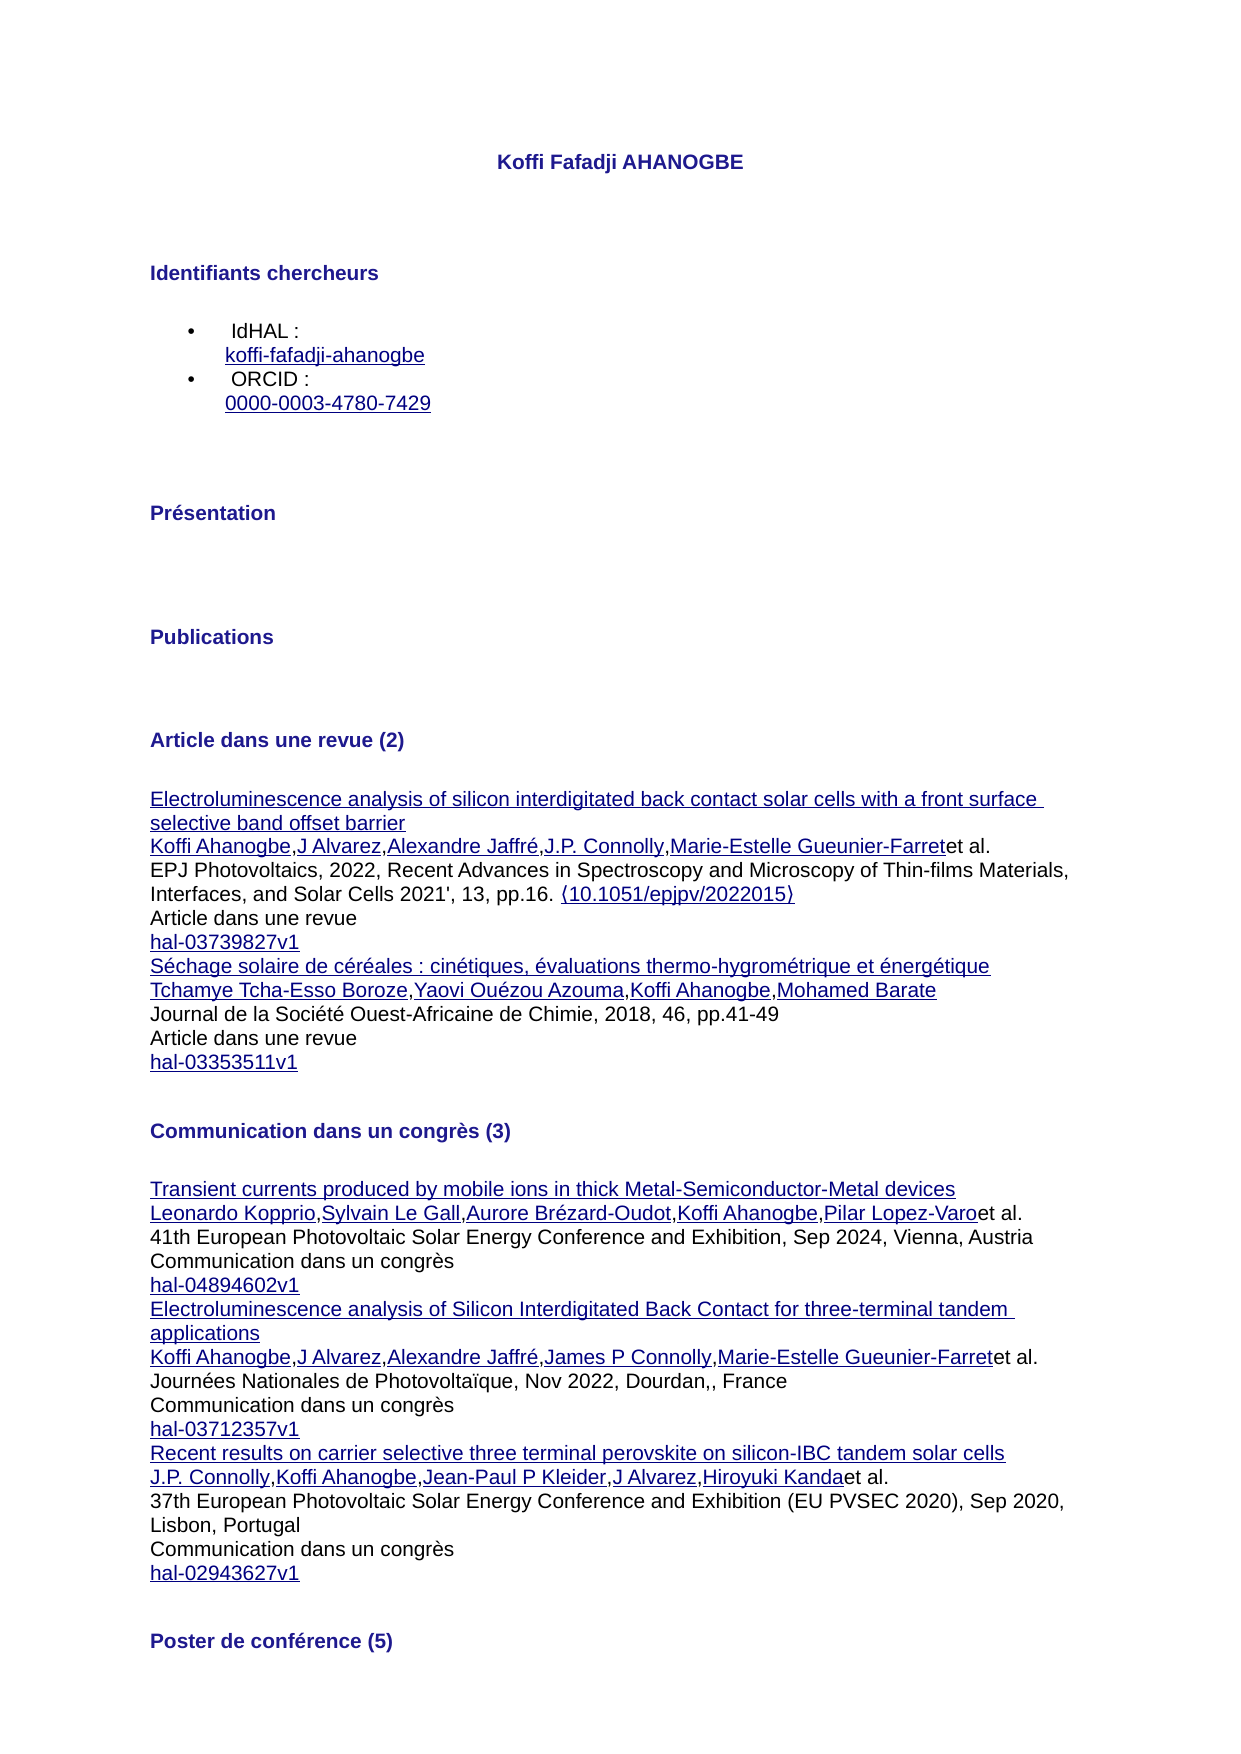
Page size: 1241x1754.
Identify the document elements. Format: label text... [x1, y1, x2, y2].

list 0000-0003-4780-7429 [187, 391, 1090, 414]
subtitle Identifiants chercheurs [150, 260, 1090, 284]
subtitle Présentation [150, 501, 1090, 525]
table_cell Recent results on carrier selective three terminal perovskite on silicon-IBC tandem solar cells J.P. Connolly,Koffi Ahanogbe,Jean-Paul P Kleider,J Alvarez,Hiroyuki Kandaet al. 37th European Photovoltaic Solar Energy Conference and Exhibition (EU PVSEC 2020), Sep 2020, Lisbon, Portugal Communication dans un congrès hal-02943627v1 [150, 1441, 1090, 1584]
subtitle Communication dans un congrès (3) [150, 1119, 1090, 1143]
subtitle Article dans une revue (2) [150, 728, 1090, 752]
table_header Transient currents produced by mobile ions in thick Metal-Semiconductor-Metal devices Leonardo Kopprio,Sylvain Le Gall,Aurore Brézard-Oudot,Koffi Ahanogbe,Pilar Lopez-Varoet al. 41th European Photovoltaic Solar Energy Conference and Exhibition, Sep 2024, Vienna, Austria Communication dans un congrès hal-04894602v1 [150, 1177, 1090, 1297]
subtitle Publications [150, 625, 1090, 649]
subtitle Koffi Fafadji AHANOGBE [150, 150, 1090, 174]
table_cell Electroluminescence analysis of Silicon Interdigitated Back Contact for three-terminal tandem applications Koffi Ahanogbe,J Alvarez,Alexandre Jaffré,James P Connolly,Marie-Estelle Gueunier-Farretet al. Journées Nationales de Photovoltaïque, Nov 2022, Dourdan,, France Communication dans un congrès hal-03712357v1 [150, 1297, 1090, 1441]
list IdHAL : [187, 319, 1090, 343]
list ORCID : [187, 367, 1090, 391]
table_header Electroluminescence analysis of silicon interdigitated back contact solar cells with a front surface selective band offset barrier Koffi Ahanogbe,J Alvarez,Alexandre Jaffré,J.P. Connolly,Marie-Estelle Gueunier-Farretet al. EPJ Photovoltaics, 2022, Recent Advances in Spectroscopy and Microscopy of Thin-films Materials, Interfaces, and Solar Cells 2021', 13, pp.16. ⟨10.1051/epjpv/2022015⟩ Article dans une revue hal-03739827v1 [150, 786, 1090, 954]
list koffi-fafadji-ahanogbe [187, 343, 1090, 367]
table_cell Séchage solaire de céréales : cinétiques, évaluations thermo-hygrométrique et énergétique Tchamye Tcha-Esso Boroze,Yaovi Ouézou Azouma,Koffi Ahanogbe,Mohamed Barate Journal de la Société Ouest-Africaine de Chimie, 2018, 46, pp.41-49 Article dans une revue hal-03353511v1 [150, 954, 1090, 1074]
subtitle Poster de conférence (5) [150, 1629, 1090, 1653]
